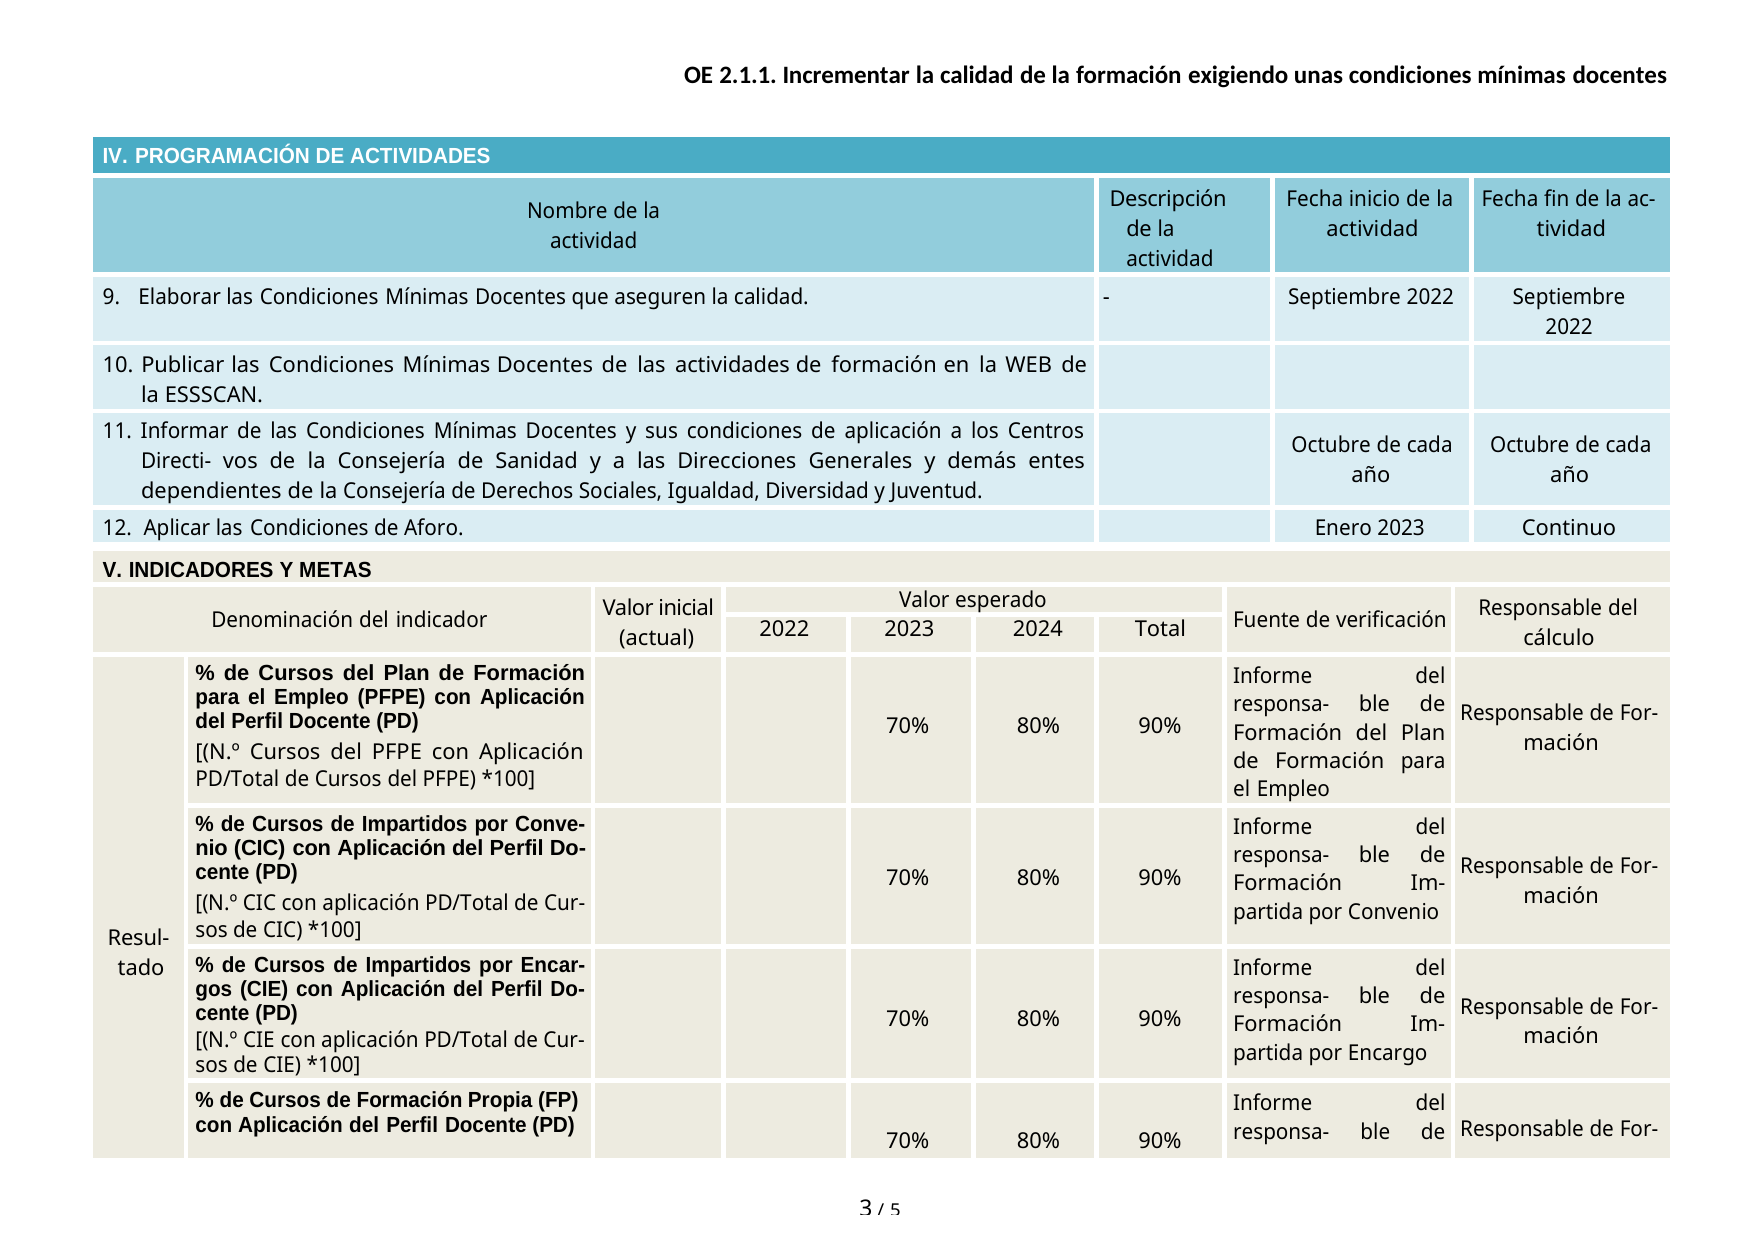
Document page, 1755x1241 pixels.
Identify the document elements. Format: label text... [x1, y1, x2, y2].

table_cell Responsable de For- mación [1455, 808, 1670, 944]
table_cell Responsable de For- mación [1455, 949, 1670, 1078]
table_cell 10. Publicar las Condiciones Mínimas Docentes de las actividades de formación en la WEB de la ESSSCAN. [93, 345, 1094, 409]
table_cell 80% [976, 657, 1094, 803]
table_cell [1099, 345, 1270, 409]
table_cell 90% [1099, 949, 1222, 1078]
table_cell Informe del responsa- ble de [1227, 1083, 1451, 1158]
table_cell Octubre de cada año [1275, 413, 1469, 505]
table_cell 2024 [976, 617, 1094, 652]
table_cell Resul- tado [93, 657, 184, 1158]
table_cell [1099, 413, 1270, 505]
table_cell V. INDICADORES Y METAS [93, 551, 1670, 582]
table_cell - [1099, 277, 1270, 341]
table_cell 11. Informar de las Condiciones Mínimas Docentes y sus condiciones de aplicación a los Centros Directi- vos de la Consejería de Sanidad y a las Direcciones Generales y demás entes dependientes de la Consejería de Derechos Sociales, Igualdad, Diversidad y Juventud. [93, 413, 1094, 505]
table_cell [1275, 345, 1469, 409]
table_cell Septiembre 2022 [1474, 277, 1670, 341]
table_cell [1474, 345, 1670, 409]
table_cell Enero 2023 [1275, 510, 1469, 542]
table_cell [726, 1083, 846, 1158]
table_cell 2022 [726, 617, 846, 652]
table_cell [726, 808, 846, 944]
table_cell 70% [851, 808, 971, 944]
table_cell Septiembre 2022 [1275, 277, 1469, 341]
table_cell Octubre de cada año [1474, 413, 1670, 505]
table_cell [595, 808, 721, 944]
table_cell Descripción de la actividad [1099, 178, 1270, 272]
table_cell Responsable del cálculo [1455, 587, 1670, 652]
table_cell 80% [976, 949, 1094, 1078]
table_cell Fecha inicio de la actividad [1275, 178, 1469, 272]
table_cell Informe del responsa- ble de Formación Im- partida por Convenio [1227, 808, 1451, 944]
table_cell 90% [1099, 657, 1222, 803]
table_cell Valor esperado [726, 587, 1222, 612]
table_cell 90% [1099, 1083, 1222, 1158]
table_header IV. PROGRAMACIÓN DE ACTIVIDADES [93, 137, 1670, 173]
table_cell Total [1099, 617, 1222, 652]
table_cell [595, 1083, 721, 1158]
table_cell 90% [1099, 808, 1222, 944]
table_cell % de Cursos de Formación Propia (FP) con Aplicación del Perfil Docente (PD) [188, 1083, 591, 1158]
table_cell [726, 949, 846, 1078]
table_cell Valor inicial (actual) [595, 587, 721, 652]
table_cell 2023 [851, 617, 971, 652]
table_cell 80% [976, 808, 1094, 944]
table_cell [595, 657, 721, 803]
table_cell Fuente de verificación [1227, 587, 1451, 652]
table_cell 80% [976, 1083, 1094, 1158]
table_cell [726, 657, 846, 803]
table_cell [595, 949, 721, 1078]
table_cell Informe del responsa- ble de Formación Im- partida por Encargo [1227, 949, 1451, 1078]
table_cell % de Cursos de Impartidos por Conve- nio (CIC) con Aplicación del Perfil Do- cente (PD) [(N.º CIC con aplicación PD/Total de Cur- sos de CIC) *100] [188, 808, 591, 944]
table_cell 70% [851, 1083, 971, 1158]
table_cell [1099, 510, 1270, 542]
table_cell Responsable de For- mación [1455, 657, 1670, 803]
table_cell Continuo [1474, 510, 1670, 542]
table_cell 70% [851, 949, 971, 1078]
table_cell 12. Aplicar las Condiciones de Aforo. [93, 510, 1094, 542]
table_cell 70% [851, 657, 971, 803]
table_cell % de Cursos del Plan de Formación para el Empleo (PFPE) con Aplicación del Perfil Docente (PD) [(N.º Cursos del PFPE con Aplicación PD/Total de Cursos del PFPE) *100] [188, 657, 591, 803]
table_cell Denominación del indicador [93, 587, 591, 652]
table_cell Responsable de For- [1455, 1083, 1670, 1158]
table_cell Fecha fin de la ac- tividad [1474, 178, 1670, 272]
table_cell Informe del responsa- ble de Formación del Plan de Formación para el Empleo [1227, 657, 1451, 803]
table_cell Nombre de la actividad [93, 178, 1094, 272]
table_cell % de Cursos de Impartidos por Encar- gos (CIE) con Aplicación del Perfil Do- cente (PD) [(N.º CIE con aplicación PD/Total de Cur- sos de CIE) *100] [188, 949, 591, 1078]
table_cell 9. Elaborar las Condiciones Mínimas Docentes que aseguren la calidad. [93, 277, 1094, 341]
